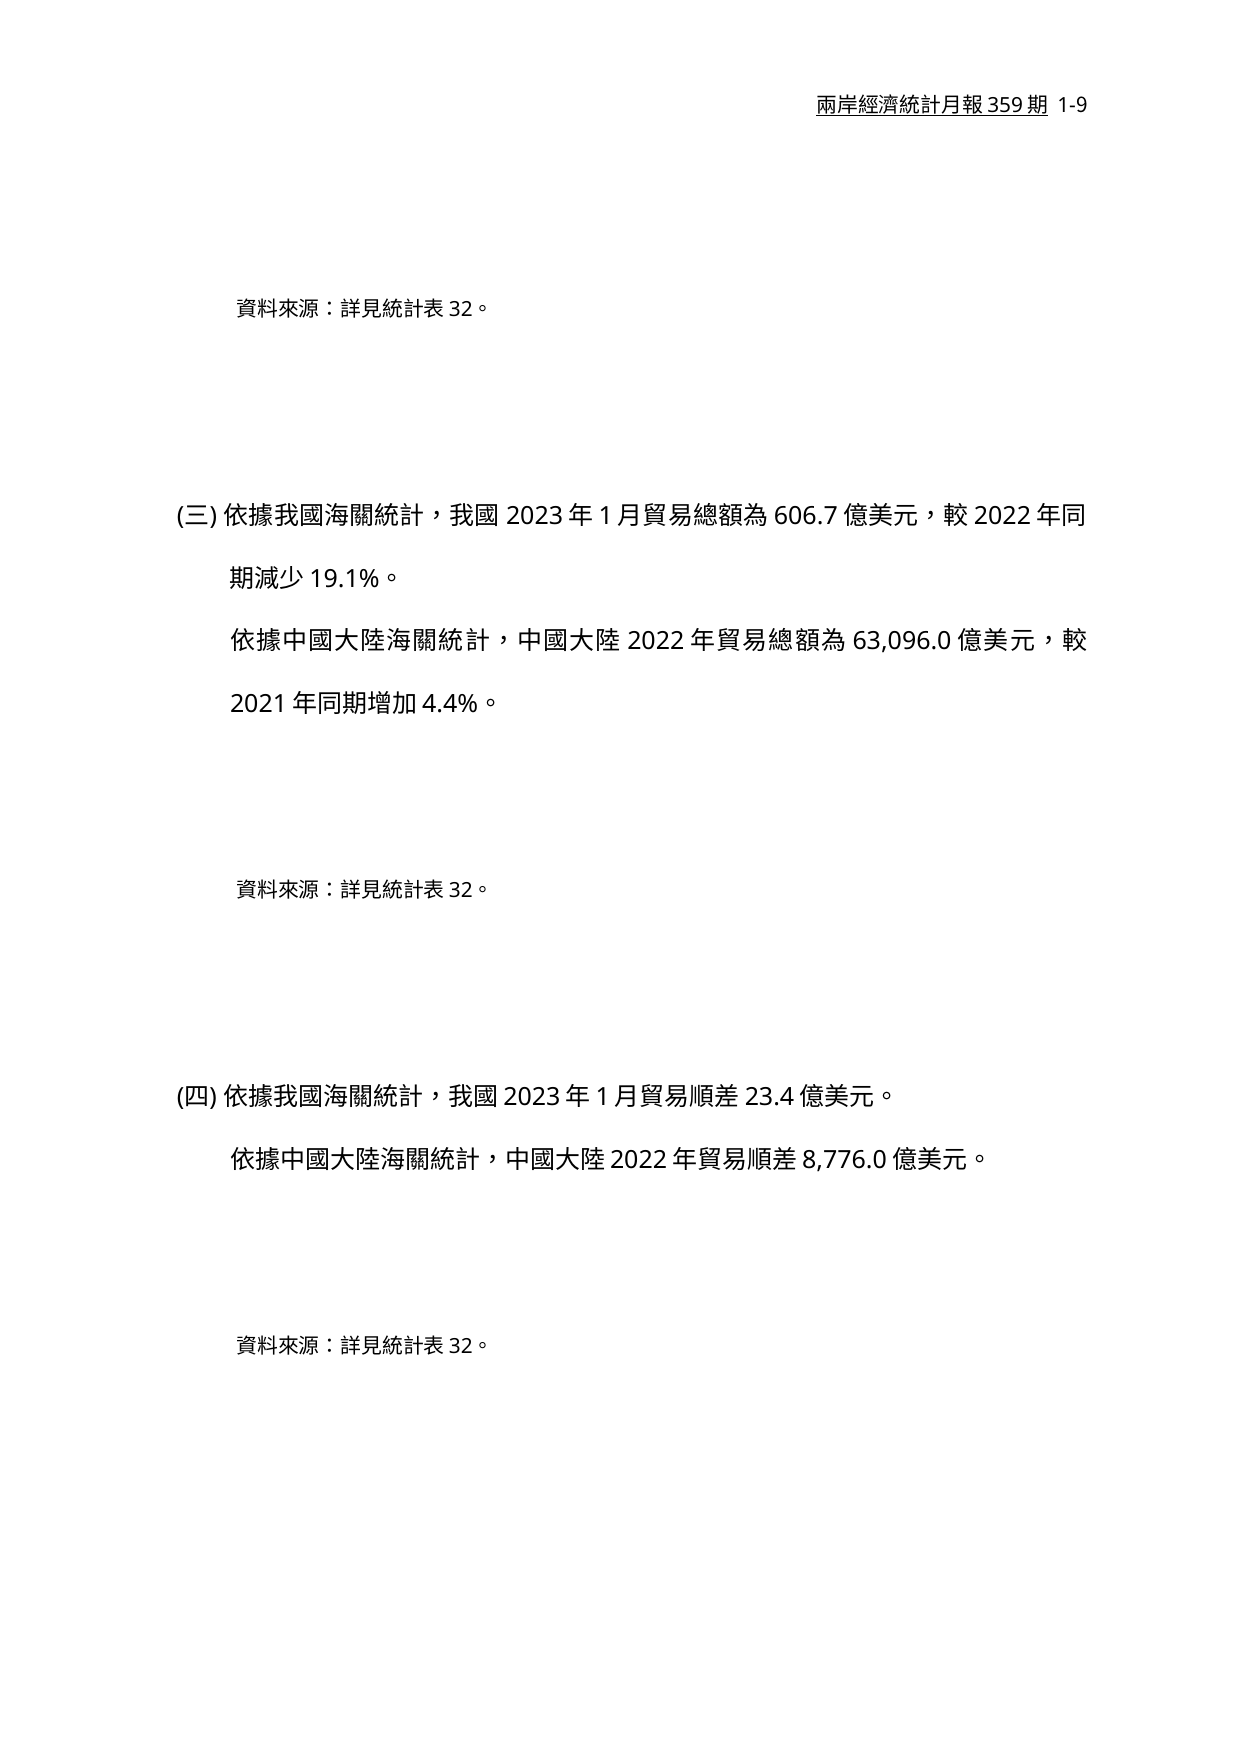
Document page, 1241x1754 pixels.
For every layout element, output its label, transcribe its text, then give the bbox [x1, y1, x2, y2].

text 資料來源：詳見統計表32。 [177, 266, 1087, 328]
text (三) 依據我國海關統計，我國2023年1月貿易總額為606.7億美元，較2022年同期減少19.1%。 [177, 472, 1087, 597]
text 依據中國大陸海關統計，中國大陸2022年貿易總額為63,096.0億美元，較2021年同期增加4.4%。 [230, 597, 1087, 722]
text 資料來源：詳見統計表32。 [177, 847, 1087, 909]
text 資料來源：詳見統計表32。 [177, 1303, 1087, 1366]
text (四) 依據我國海關統計，我國2023年1月貿易順差23.4億美元。 [177, 1053, 1087, 1116]
text 依據中國大陸海關統計，中國大陸2022年貿易順差8,776.0億美元。 [230, 1116, 1087, 1178]
